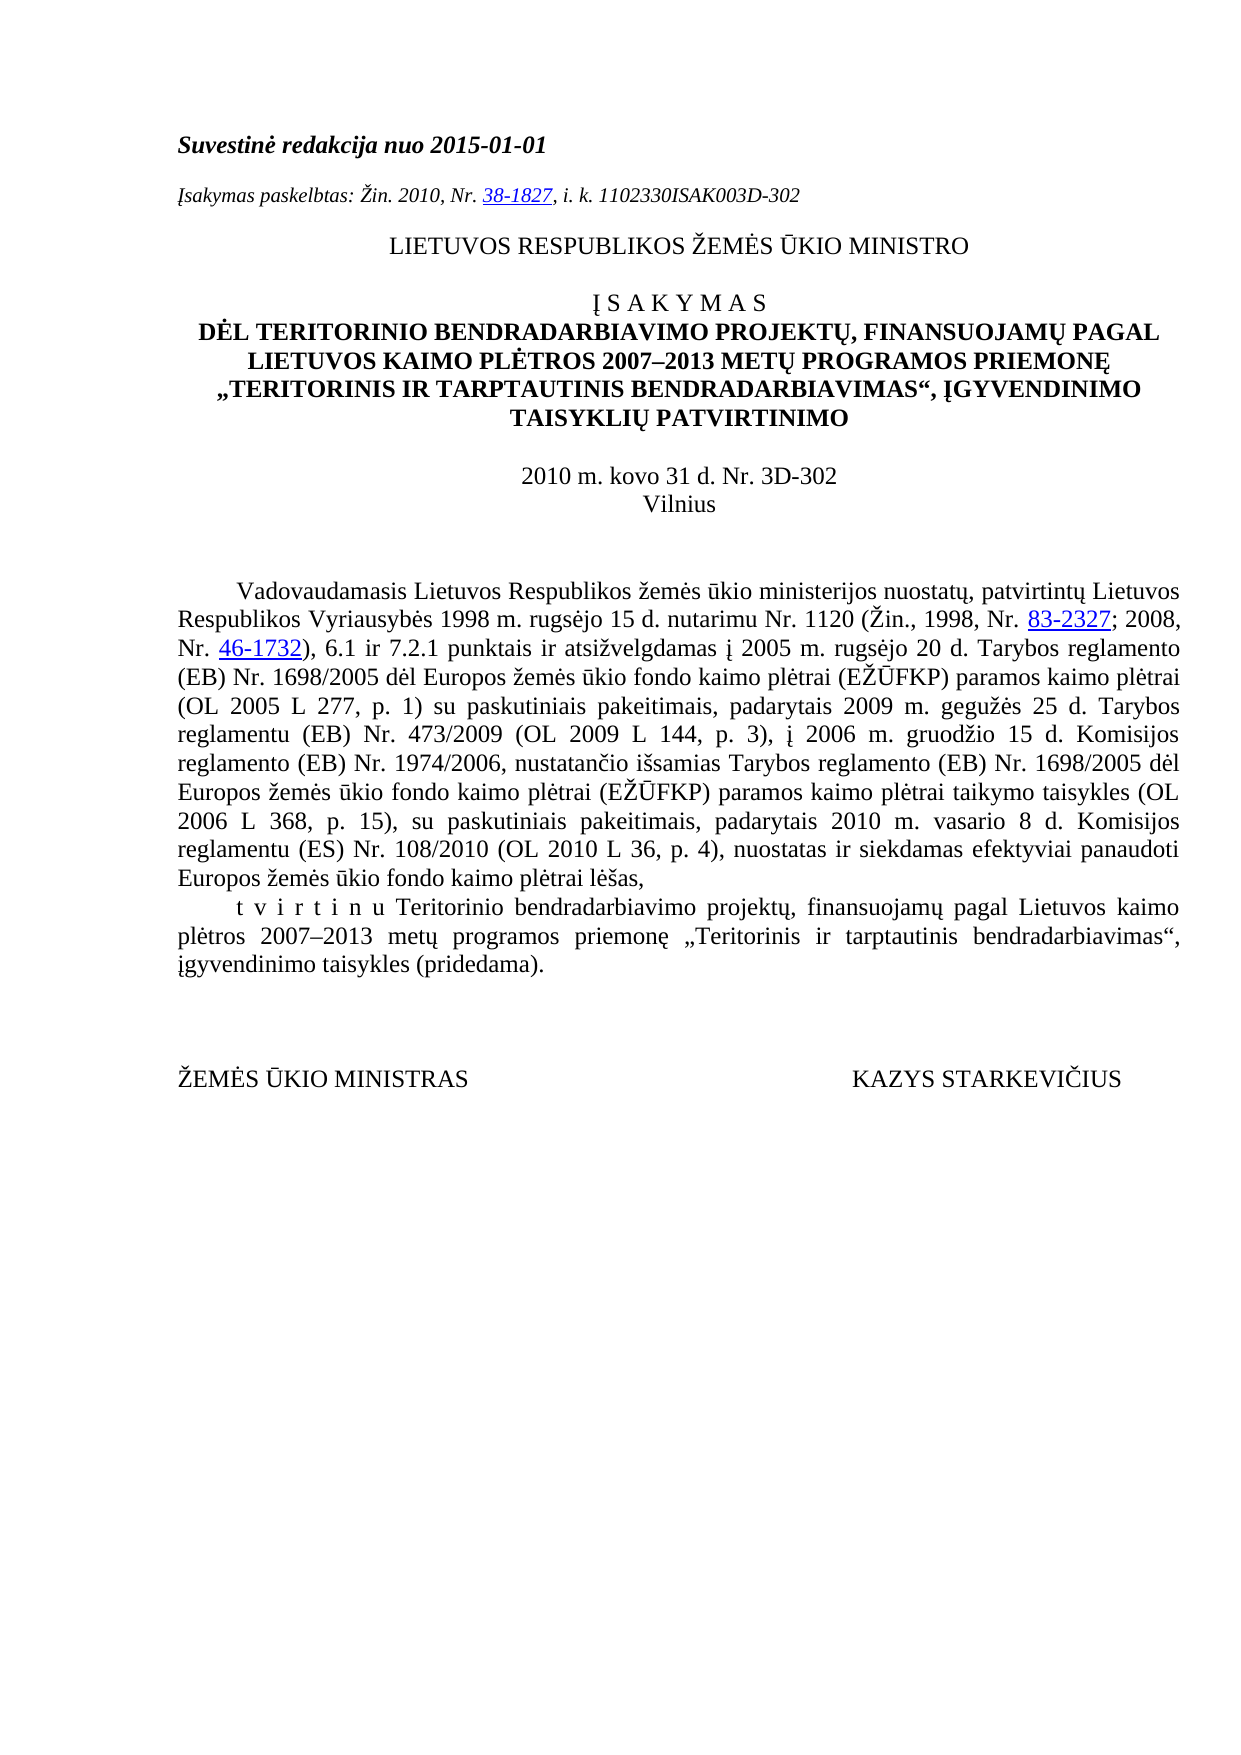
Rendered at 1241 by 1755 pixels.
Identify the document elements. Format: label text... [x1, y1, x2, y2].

text LIETUVOS RESPUBLIKOS ŽEMĖS ŪKIO MINISTRO [177, 231, 1181, 259]
text Vadovaudamasis Lietuvos Respublikos žemės ūkio ministerijos nuostatų, patvirtintų Lietuvos Respublikos Vyriausybės 1998 m. rugsėjo 15 d. nutarimu Nr. 1120 (Žin., 1998, Nr. 83-2327; 2008, Nr. 46-1732), 6.1 ir 7.2.1 punktais ir atsižvelgdamas į 2005 m. rugsėjo 20 d. Tarybos reglamento (EB) Nr. 1698/2005 dėl Europos žemės ūkio fondo kaimo plėtrai (EŽŪFKP) paramos kaimo plėtrai (OL 2005 L 277, p. 1) su paskutiniais pakeitimais, padarytais 2009 m. gegužės 25 d. Tarybos reglamentu (EB) Nr. 473/2009 (OL 2009 L 144, p. 3), į 2006 m. gruodžio 15 d. Komisijos reglamento (EB) Nr. 1974/2006, nustatančio išsamias Tarybos reglamento (EB) Nr. 1698/2005 dėl Europos žemės ūkio fondo kaimo plėtrai (EŽŪFKP) paramos kaimo plėtrai taikymo taisykles (OL 2006 L 368, p. 15), su paskutiniais pakeitimais, padarytais 2010 m. vasario 8 d. Komisijos reglamentu (ES) Nr. 108/2010 (OL 2010 L 36, p. 4), nuostatas ir siekdamas efektyviai panaudoti Europos žemės ūkio fondo kaimo plėtrai lėšas, [177, 576, 1181, 892]
text 2010 m. kovo 31 d. Nr. 3D-302 [177, 461, 1181, 489]
text Į S A K Y M A S [177, 288, 1181, 317]
text t v i r t i n u Teritorinio bendradarbiavimo projektų, finansuojamų pagal Lietuvos kaimo plėtros 2007–2013 metų programos priemonę „Teritorinis ir tarptautinis bendradarbiavimas“, įgyvendinimo taisykles (pridedama). [177, 892, 1181, 978]
text Žemės ūkio ministras Kazys Starkevičius [177, 1064, 1181, 1093]
text Suvestinė redakcija nuo 2015-01-01 [177, 130, 1181, 159]
text Vilnius [177, 489, 1181, 518]
text DĖL TERITORINIO BENDRADARBIAVIMO PROJEKTŲ, FINANSUOJAMŲ PAGAL LIETUVOS KAIMO PLĖTROS 2007–2013 METŲ PROGRAMOS PRIEMONĘ „TERITORINIS IR TARPTAUTINIS BENDRADARBIAVIMAS“, ĮGYVENDINIMO TAISYKLIŲ PATVIRTINIMO [177, 317, 1181, 432]
text Įsakymas paskelbtas: Žin. 2010, Nr. 38-1827, i. k. 1102330ISAK003D-302 [177, 183, 1181, 207]
